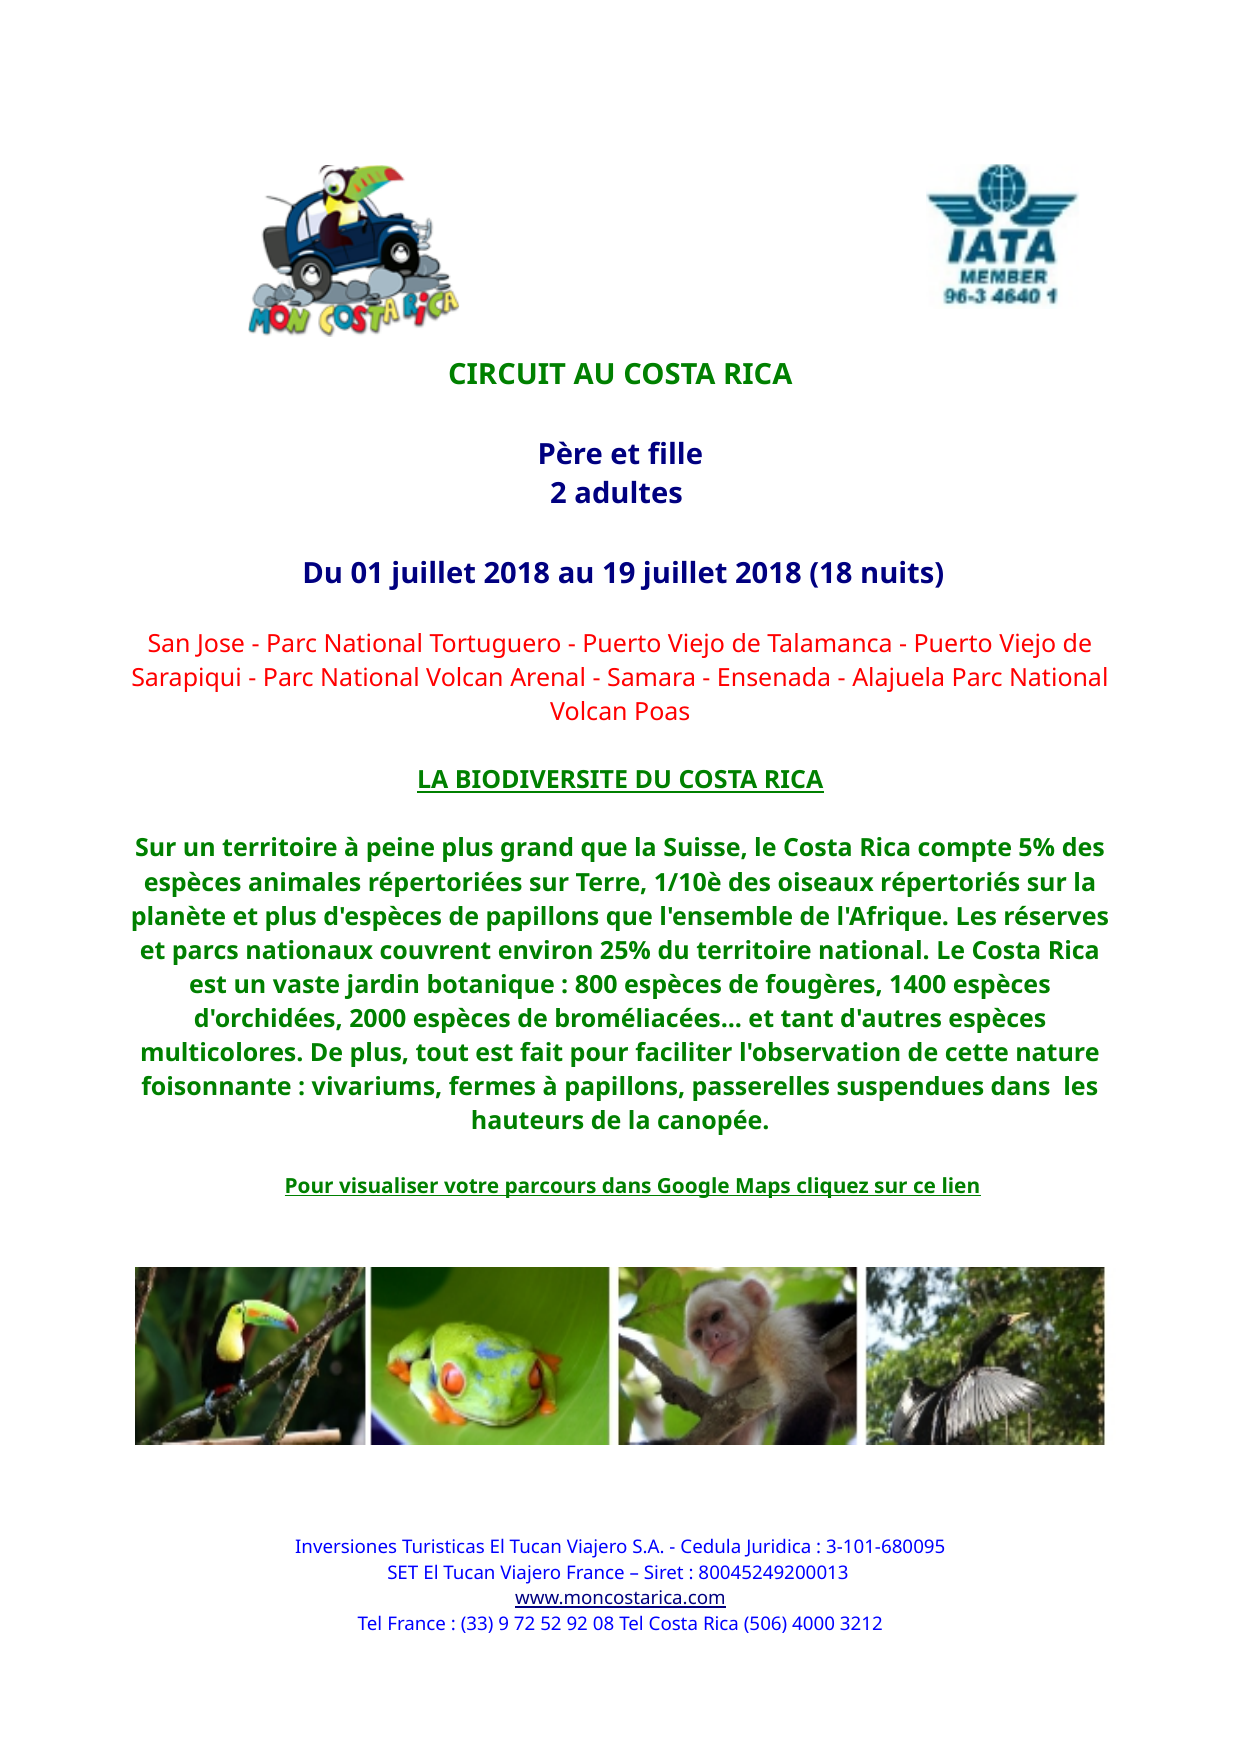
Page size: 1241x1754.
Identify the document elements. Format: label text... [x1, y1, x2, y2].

text Père et fille [118, 433, 1122, 473]
text Du 01 juillet 2018 au 19 juillet 2018 (18 nuits) [118, 552, 1122, 592]
picture [248, 165, 460, 337]
picture [926, 164, 1080, 309]
picture [135, 1267, 1116, 1445]
table_header [620, 118, 1122, 353]
table_header [118, 118, 620, 353]
text San Jose - Parc National Tortuguero - Puerto Viejo de Talamanca - Puerto Viejo de Sarapiqui - Parc National Volcan Arenal - Samara - Ensenada - Alajuela Parc National Volcan Poas [118, 626, 1122, 728]
text 2 adultes [118, 473, 1122, 512]
text Sur un territoire à peine plus grand que la Suisse, le Costa Rica compte 5% des espèces animales répertoriées sur Terre, 1/10è des oiseaux répertoriés sur la planète et plus d'espèces de papillons que l'ensemble de l'Afrique. Les réserves et parcs nationaux couvrent environ 25% du territoire national. Le Costa Rica est un vaste jardin botanique : 800 espèces de fougères, 1400 espèces d'orchidées, 2000 espèces de broméliacées... et tant d'autres espèces multicolores. De plus, tout est fait pour faciliter l'observation de cette nature foisonnante : vivariums, fermes à papillons, passerelles suspendues dans les hauteurs de la canopée. [118, 830, 1122, 1137]
text Pour visualiser votre parcours dans Google Maps cliquez sur ce lien [118, 1171, 1146, 1199]
text CIRCUIT AU COSTA RICA [118, 353, 1122, 393]
text LA BIODIVERSITE DU COSTA RICA [118, 762, 1122, 796]
